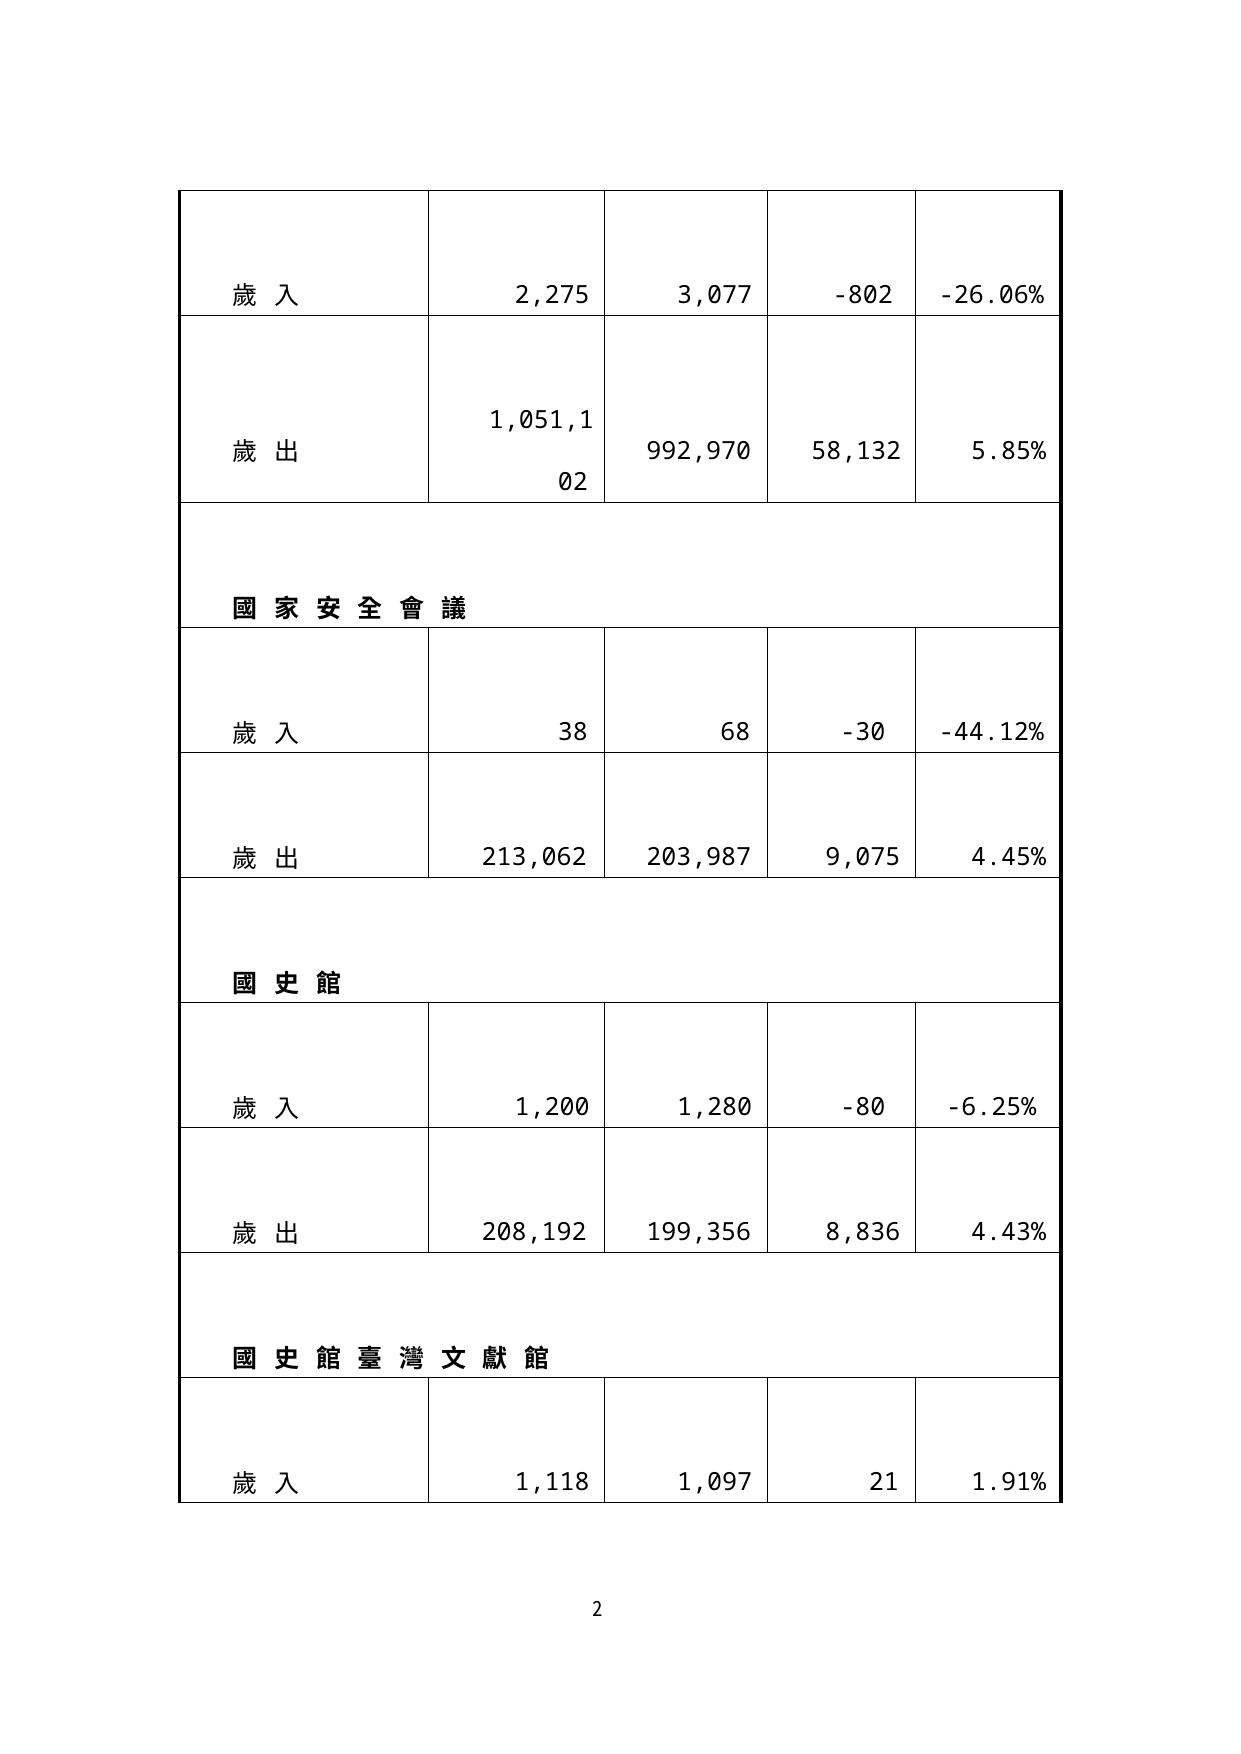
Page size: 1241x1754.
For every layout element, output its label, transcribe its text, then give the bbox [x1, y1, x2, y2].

table_cell 1.91% [916, 1378, 1059, 1502]
table_cell 歲入 [181, 1378, 428, 1502]
table_cell 203,987 [605, 753, 767, 877]
table_cell 歲出 [181, 1128, 428, 1252]
table_cell 2,275 [429, 191, 604, 314]
table_cell 歲出 [181, 753, 428, 877]
table_cell 歲出 [181, 316, 428, 502]
table_cell 58,132 [768, 316, 915, 502]
table_cell 1,200 [429, 1003, 604, 1127]
table_cell 38 [429, 628, 604, 752]
table_cell 國史館臺灣文獻館 [181, 1253, 1059, 1377]
table_cell 21 [768, 1378, 915, 1502]
table_cell -30 [768, 628, 915, 752]
table_cell 8,836 [768, 1128, 915, 1252]
table_cell 國史館 [181, 878, 1059, 1002]
table_cell -26.06% [916, 191, 1059, 314]
table_cell 213,062 [429, 753, 604, 877]
table_cell 歲入 [181, 628, 428, 752]
table_cell -44.12% [916, 628, 1059, 752]
table_cell 4.43% [916, 1128, 1059, 1252]
table_cell 3,077 [605, 191, 767, 314]
table_cell 9,075 [768, 753, 915, 877]
table_cell 歲入 [181, 1003, 428, 1127]
table_cell 1,051,102 [429, 316, 604, 502]
table_cell 68 [605, 628, 767, 752]
table_cell 國家安全會議 [181, 503, 1059, 627]
table_cell 1,280 [605, 1003, 767, 1127]
table_cell 1,097 [605, 1378, 767, 1502]
table_cell 4.45% [916, 753, 1059, 877]
table_cell 208,192 [429, 1128, 604, 1252]
table_cell -802 [768, 191, 915, 314]
table_cell -6.25% [916, 1003, 1059, 1127]
table_cell 992,970 [605, 316, 767, 502]
table_cell -80 [768, 1003, 915, 1127]
table_cell 歲入 [181, 191, 428, 314]
table_cell 199,356 [605, 1128, 767, 1252]
table_cell 1,118 [429, 1378, 604, 1502]
table_cell 5.85% [916, 316, 1059, 502]
